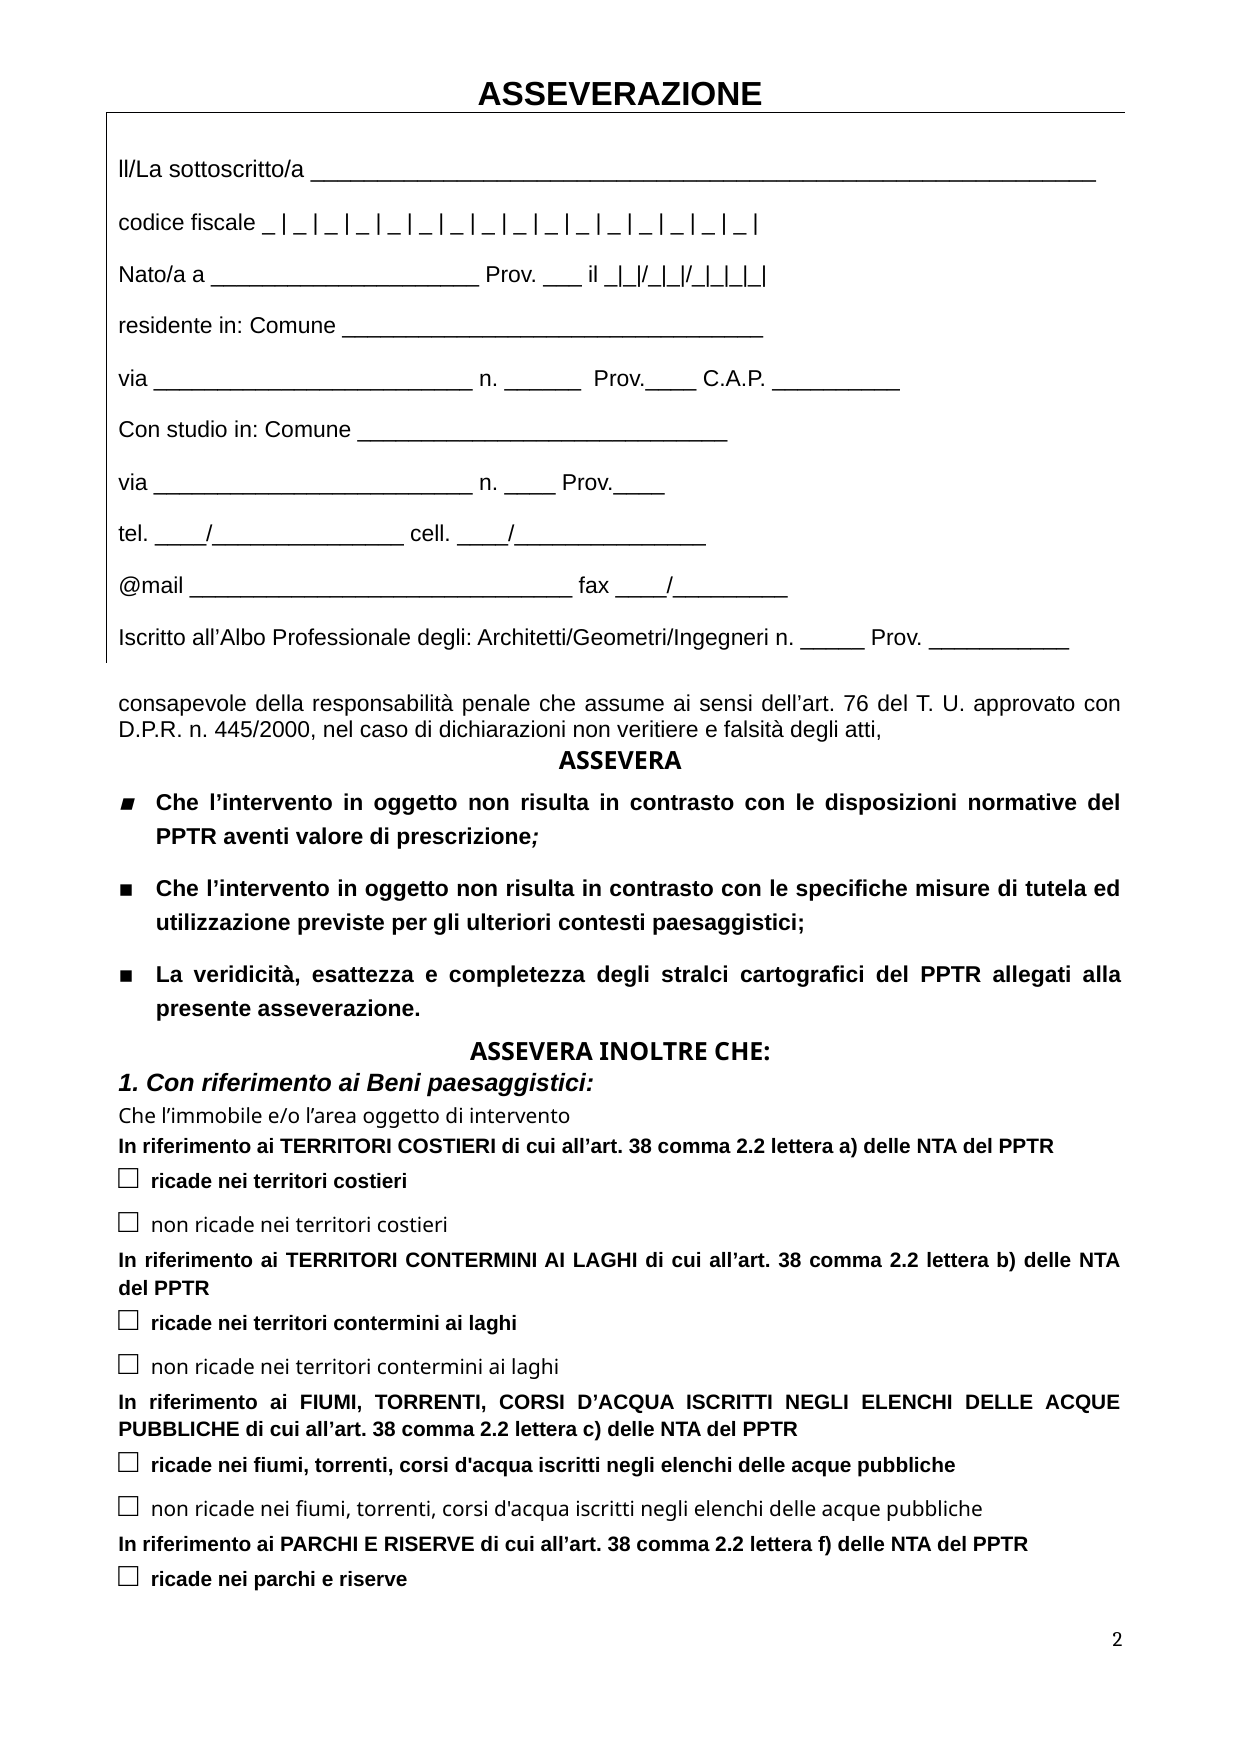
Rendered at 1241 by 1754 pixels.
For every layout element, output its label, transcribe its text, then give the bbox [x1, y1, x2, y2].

text ASSEVERA INOLTRE CHE: [118, 1034, 1122, 1068]
text In riferimento ai PARCHI E RISERVE di cui all’art. 38 comma 2.2 lettera f) delle NTA del PPTR [118, 1532, 1122, 1556]
text In riferimento ai TERRITORI COSTIERI di cui all’art. 38 comma 2.2 lettera a) delle NTA del PPTR [118, 1133, 1122, 1157]
text Che l’immobile e/o l’area oggetto di intervento [118, 1101, 1122, 1129]
text In riferimento ai TERRITORI CONTERMINI AI LAGHI di cui all’art. 38 comma 2.2 lettera b) delle NTA del PPTR [118, 1248, 1122, 1299]
table_header ll/La sottoscritto/a ___________________________________________________________ codice fiscale _ | _ | _ | _ | _ | _ | _ | _ | _ | _ | _ | _ | _ | _ | _ | _ | Nato/a a _____________________ Prov. ___ il _|_|/_|_|/_|_|_|_| residente in: Comune _________________________________ via _________________________ n. ______ Prov.____ C.A.P. __________ Con studio in: Comune _____________________________ via _________________________ n. ____ Prov.____ tel. ____/_______________ cell. ____/_______________ @mail ______________________________ fax ____/_________ Iscritto all’Albo Professionale degli: Architetti/Geometri/Ingegneri n. _____ Prov. ___________ [107, 113, 1125, 663]
text □ non ricade nei territori costieri [118, 1204, 1122, 1242]
list Che l’intervento in oggetto non risulta in contrasto con le disposizioni normative del PPTR aventi valore di prescrizione; [118, 776, 1122, 850]
text □ ricade nei territori contermini ai laghi [118, 1303, 1122, 1341]
text □ ricade nei fiumi, torrenti, corsi d'acqua iscritti negli elenchi delle acque pubbliche [118, 1445, 1122, 1483]
text □ ricade nei territori costieri [118, 1161, 1122, 1199]
text ASSEVERAZIONE [118, 74, 1122, 112]
text ASSEVERA [118, 742, 1122, 776]
text 1. Con riferimento ai Beni paesaggistici: [118, 1068, 1122, 1097]
text □ non ricade nei fiumi, torrenti, corsi d'acqua iscritti negli elenchi delle acque pubbliche [118, 1488, 1122, 1526]
text consapevole della responsabilità penale che assume ai sensi dell’art. 76 del T. U. approvato con D.P.R. n. 445/2000, nel caso di dichiarazioni non veritiere e falsità degli atti, [118, 689, 1122, 742]
text In riferimento ai FIUMI, TORRENTI, CORSI D’ACQUA ISCRITTI NEGLI ELENCHI DELLE ACQUE PUBBLICHE di cui all’art. 38 comma 2.2 lettera c) delle NTA del PPTR [118, 1390, 1122, 1441]
list La veridicità, esattezza e completezza degli stralci cartografici del PPTR allegati alla presente asseverazione. [118, 948, 1122, 1021]
text □ ricade nei parchi e riserve [118, 1559, 1122, 1597]
text □ non ricade nei territori contermini ai laghi [118, 1346, 1122, 1384]
list Che l’intervento in oggetto non risulta in contrasto con le specifiche misure di tutela ed utilizzazione previste per gli ulteriori contesti paesaggistici; [118, 862, 1122, 936]
